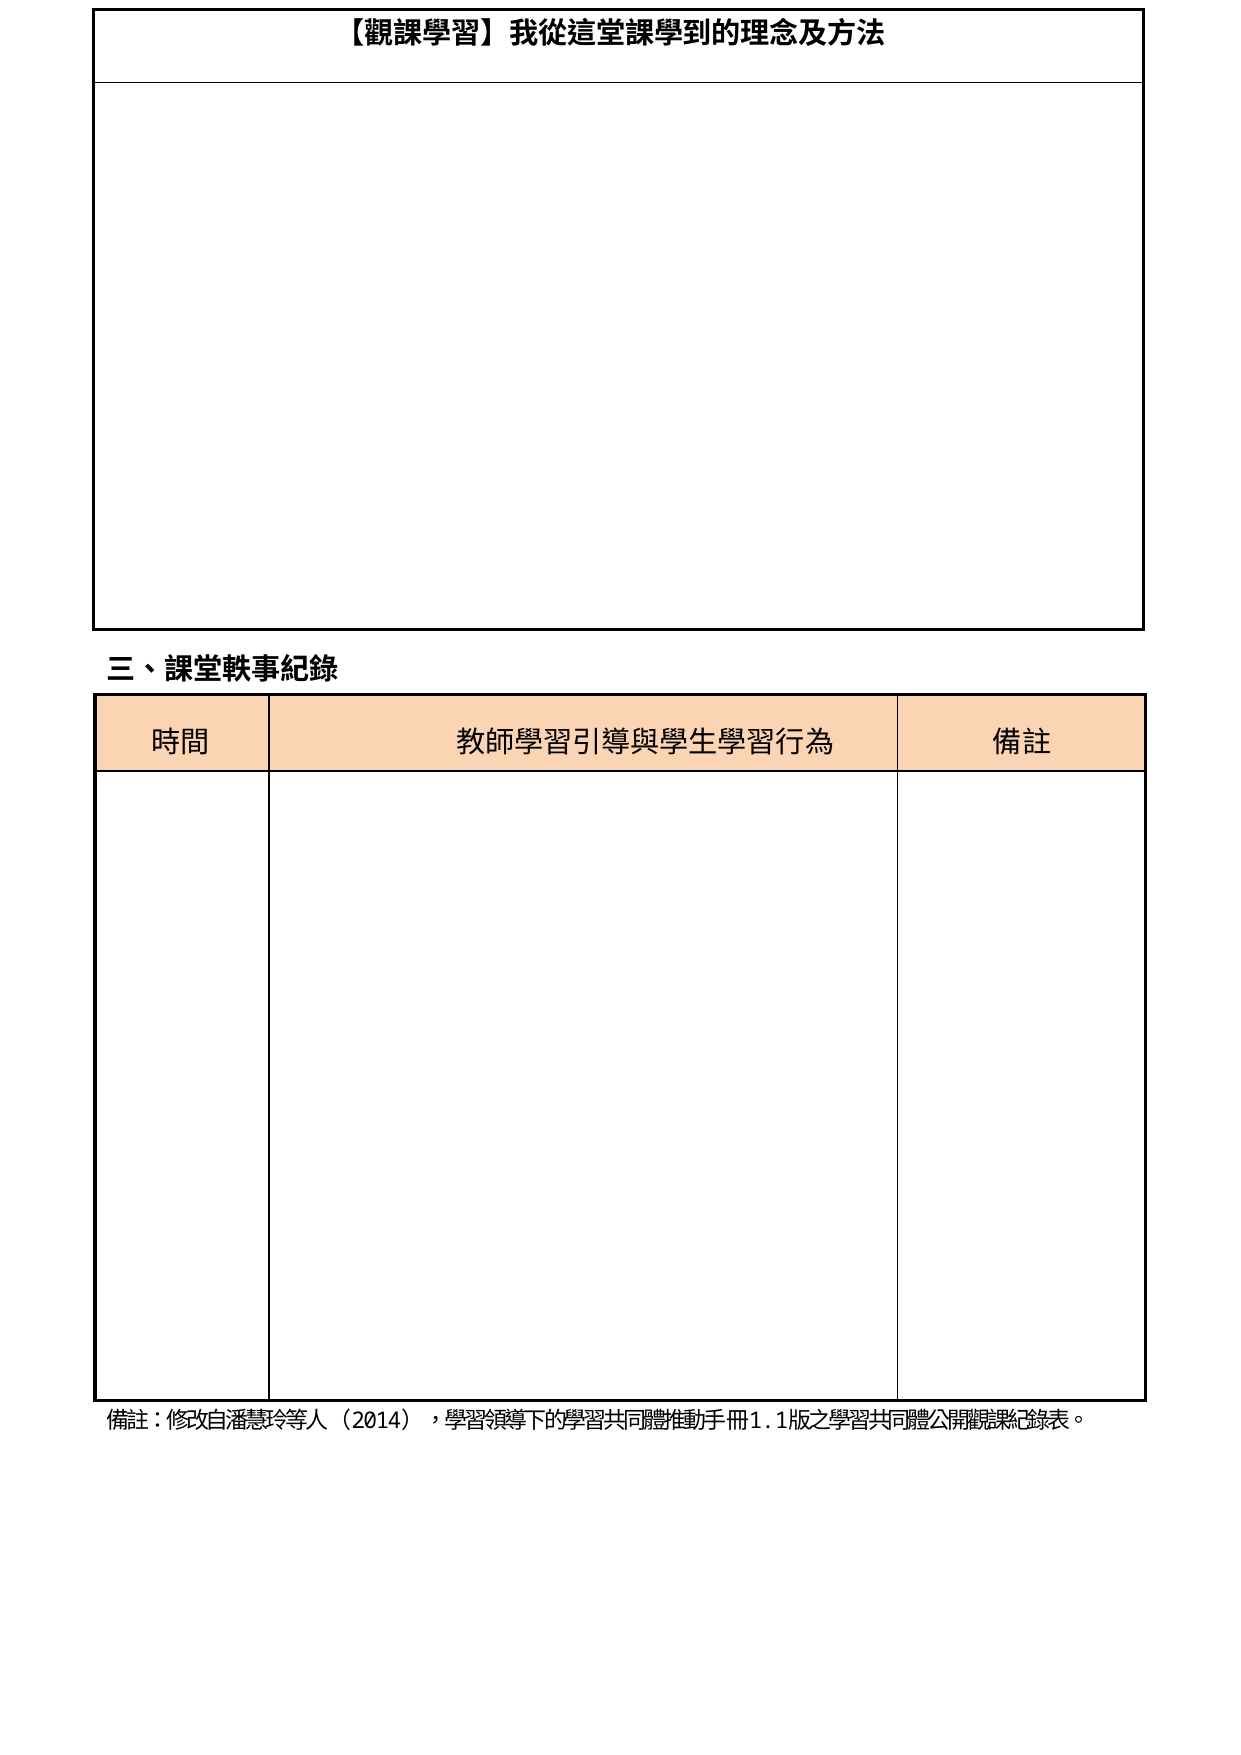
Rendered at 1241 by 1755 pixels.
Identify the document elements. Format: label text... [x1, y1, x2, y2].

table_header 時間 [97, 696, 268, 770]
table_header 教師學習引導與學生學習行為 [270, 696, 897, 770]
table_cell [97, 772, 268, 1398]
table_header 備註 [898, 696, 1144, 770]
text 備註：修改自潘慧玲等人（2014），學習領導下的學習共同體推動手冊1.1版之學習共同體公開觀課紀錄表。 [106, 1402, 1159, 1435]
table_cell [270, 772, 897, 1398]
table_cell [898, 772, 1144, 1398]
text 三、課堂軼事紀錄 [106, 646, 1159, 688]
